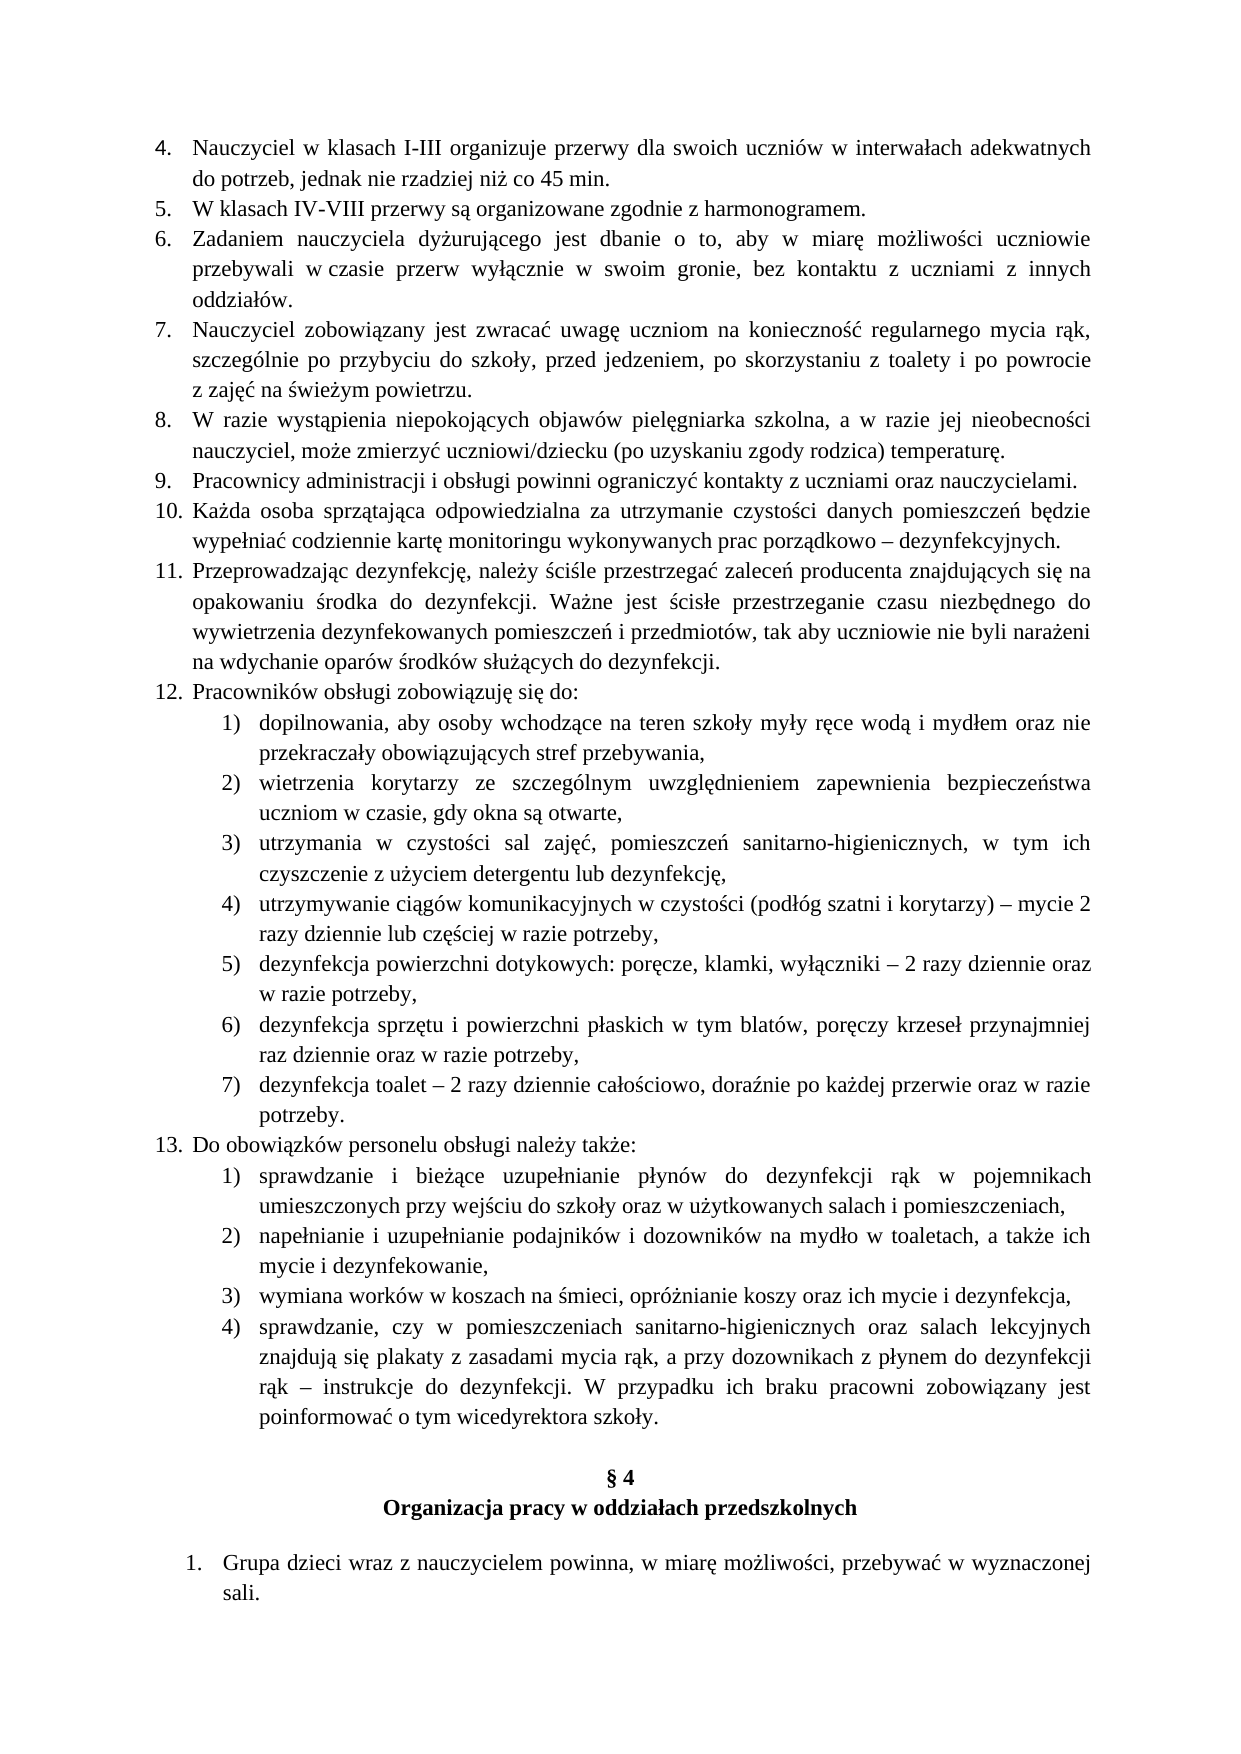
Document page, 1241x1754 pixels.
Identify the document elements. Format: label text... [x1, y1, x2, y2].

list Nauczyciel w klasach I-III organizuje przerwy dla swoich uczniów w interwałach adekwatnych do potrzeb, jednak nie rzadziej niż co 45 min. [154, 133, 1092, 191]
list dezynfekcja sprzętu i powierzchni płaskich w tym blatów, poręczy krzeseł przynajmniej raz dziennie oraz w razie potrzeby, [221, 1011, 1092, 1067]
list utrzymania w czystości sal zajęć, pomieszczeń sanitarno-higienicznych, w tym ich czyszczenie z użyciem detergentu lub dezynfekcję, [221, 829, 1092, 886]
list Każda osoba sprzątająca odpowiedzialna za utrzymanie czystości danych pomieszczeń będzie wypełniać codziennie kartę monitoringu wykonywanych prac porządkowo – dezynfekcyjnych. [154, 497, 1092, 554]
list napełnianie i uzupełnianie podajników i dozowników na mydło w toaletach, a także ich mycie i dezynfekowanie, [221, 1222, 1092, 1279]
list Pracowników obsługi zobowiązuję się do: [154, 678, 1092, 705]
list dezynfekcja toalet – 2 razy dziennie całościowo, doraźnie po każdej przerwie oraz w razie potrzeby. [221, 1071, 1092, 1128]
list wymiana worków w koszach na śmieci, opróżnianie koszy oraz ich mycie i dezynfekcja, [221, 1282, 1092, 1309]
list sprawdzanie i bieżące uzupełnianie płynów do dezynfekcji rąk w pojemnikach umieszczonych przy wejściu do szkoły oraz w użytkowanych salach i pomieszczeniach, [221, 1162, 1092, 1218]
list Przeprowadzając dezynfekcję, należy ściśle przestrzegać zaleceń producenta znajdujących się na opakowaniu środka do dezynfekcji. Ważne jest ścisłe przestrzeganie czasu niezbędnego do wywietrzenia dezynfekowanych pomieszczeń i przedmiotów, tak aby uczniowie nie byli narażeni na wdychanie oparów środków służących do dezynfekcji. [154, 557, 1092, 674]
list Zadaniem nauczyciela dyżurującego jest dbanie o to, aby w miarę możliwości uczniowie przebywali w czasie przerw wyłącznie w swoim gronie, bez kontaktu z uczniami z innych oddziałów. [154, 225, 1092, 312]
list Pracownicy administracji i obsługi powinni ograniczyć kontakty z uczniami oraz nauczycielami. [154, 467, 1092, 493]
text Organizacja pracy w oddziałach przedszkolnych [148, 1494, 1092, 1520]
list Do obowiązków personelu obsługi należy także: [154, 1131, 1092, 1158]
list Grupa dzieci wraz z nauczycielem powinna, w miarę możliwości, przebywać w wyznaczonej sali. [185, 1549, 1092, 1606]
text § 4 [148, 1464, 1092, 1490]
list W klasach IV-VIII przerwy są organizowane zgodnie z harmonogramem. [154, 195, 1092, 221]
list dezynfekcja powierzchni dotykowych: poręcze, klamki, wyłączniki – 2 razy dziennie oraz w razie potrzeby, [221, 950, 1092, 1007]
list sprawdzanie, czy w pomieszczeniach sanitarno-higienicznych oraz salach lekcyjnych znajdują się plakaty z zasadami mycia rąk, a przy dozownikach z płynem do dezynfekcji rąk – instrukcje do dezynfekcji. W przypadku ich braku pracowni zobowiązany jest poinformować o tym wicedyrektora szkoły. [221, 1313, 1092, 1430]
list utrzymywanie ciągów komunikacyjnych w czystości (podłóg szatni i korytarzy) – mycie 2 razy dziennie lub częściej w razie potrzeby, [221, 890, 1092, 946]
list Nauczyciel zobowiązany jest zwracać uwagę uczniom na konieczność regularnego mycia rąk, szczególnie po przybyciu do szkoły, przed jedzeniem, po skorzystaniu z toalety i po powrocie z zajęć na świeżym powietrzu. [154, 316, 1092, 403]
list W razie wystąpienia niepokojących objawów pielęgniarka szkolna, a w razie jej nieobecności nauczyciel, może zmierzyć uczniowi/dziecku (po uzyskaniu zgody rodzica) temperaturę. [154, 406, 1092, 463]
list dopilnowania, aby osoby wchodzące na teren szkoły myły ręce wodą i mydłem oraz nie przekraczały obowiązujących stref przebywania, [221, 708, 1092, 765]
list wietrzenia korytarzy ze szczególnym uwzględnieniem zapewnienia bezpieczeństwa uczniom w czasie, gdy okna są otwarte, [221, 769, 1092, 826]
